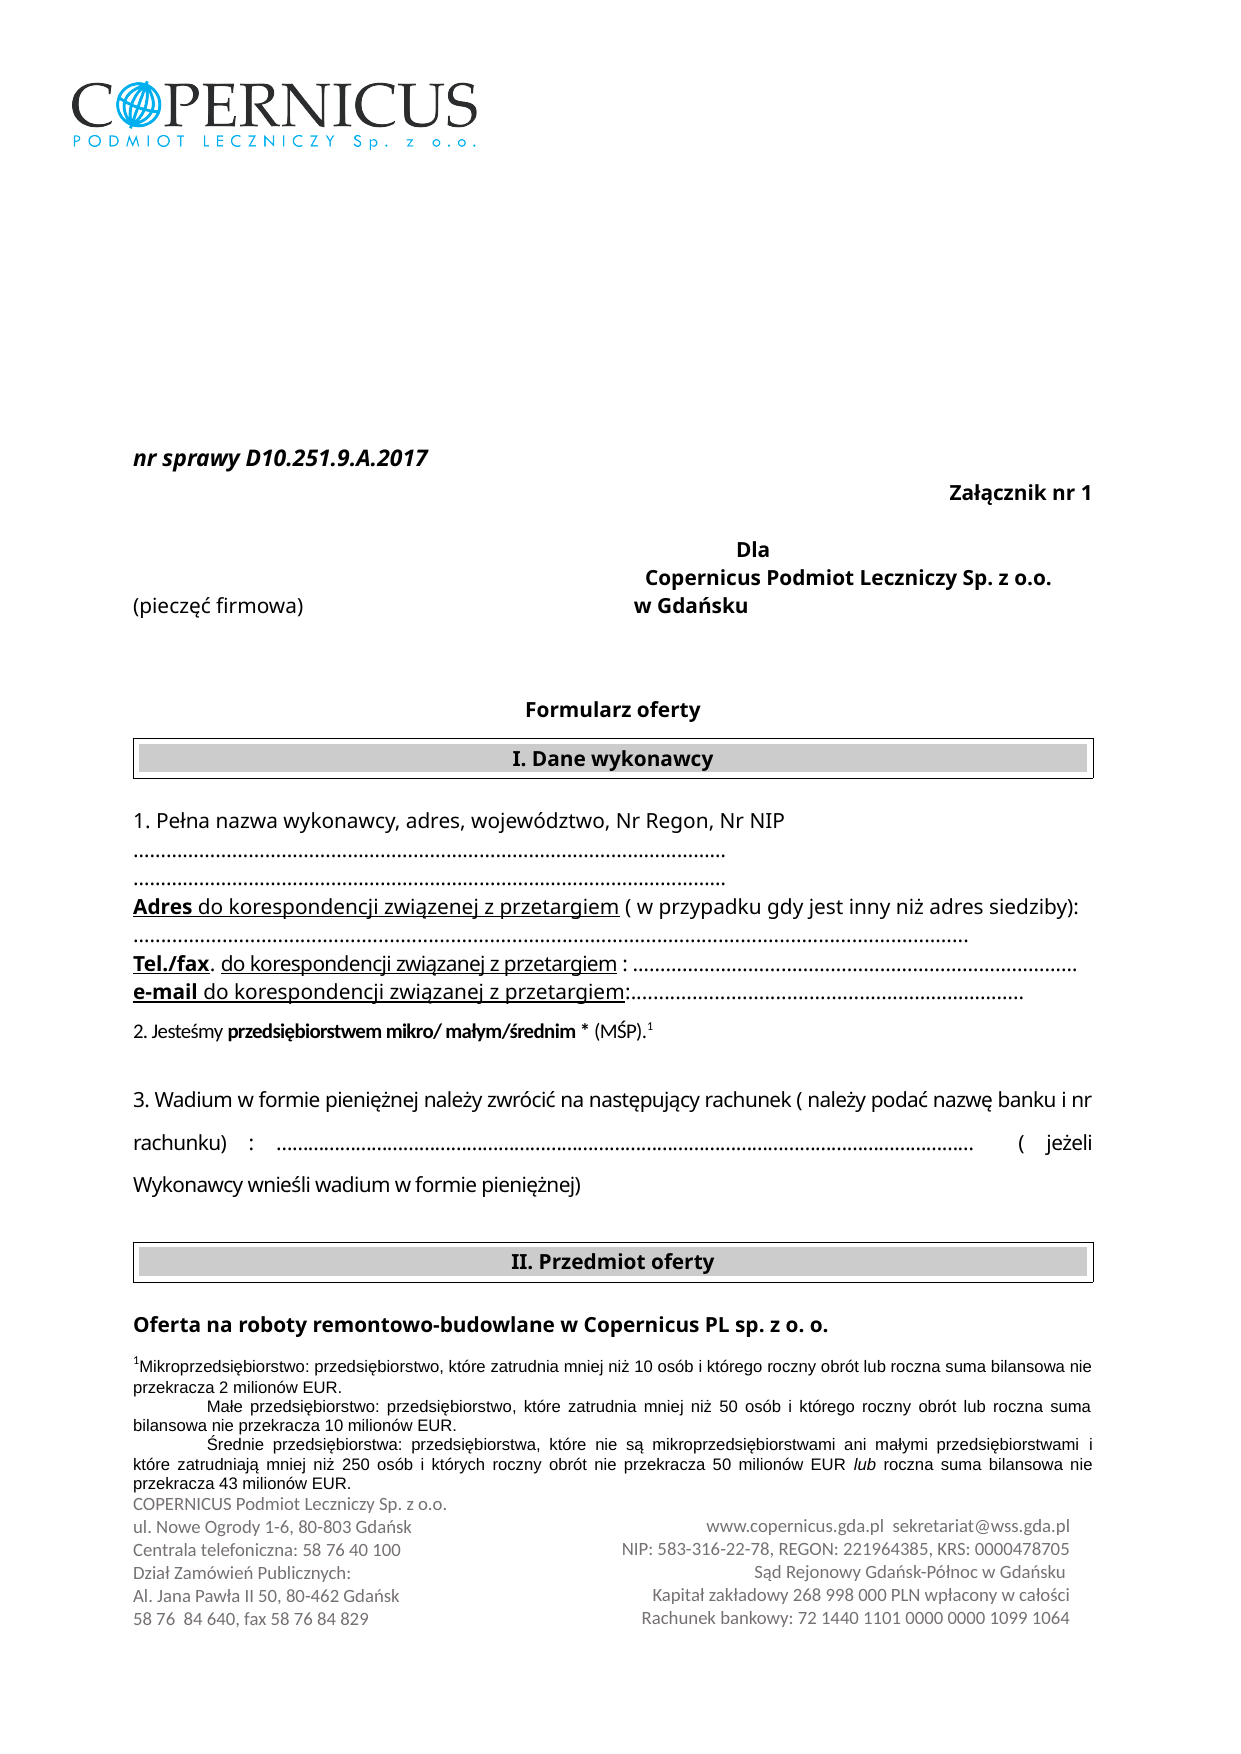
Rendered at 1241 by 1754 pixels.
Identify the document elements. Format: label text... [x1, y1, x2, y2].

text Załącznik nr 1 [428, 478, 1093, 506]
subtitle Formularz oferty [133, 695, 1093, 724]
text Małe przedsiębiorstwo: przedsiębiorstwo, które zatrudnia mniej niż 50 osób i którego roczny obrót lub roczna suma bilansowa nie przekracza 10 milionów EUR. [133, 1397, 1093, 1435]
table_header I. Dane wykonawcy [134, 739, 1093, 778]
picture [60, 76, 487, 153]
text 2. Jesteśmy przedsiębiorstwem mikro/ małym/średnim * (MŚP). [133, 1018, 1093, 1043]
table_header II. Przedmiot oferty [134, 1243, 1093, 1282]
text Mikroprzedsiębiorstwo: przedsiębiorstwo, które zatrudnia mniej niż 10 osób i którego roczny obrót lub roczna suma bilansowa nie przekracza 2 milionów EUR. [133, 1352, 1093, 1397]
text Tel./fax. do korespondencji związanej z przetargiem : ……………………………………………………………………… [133, 949, 1093, 977]
text 3. Wadium w formie pieniężnej należy zwrócić na następujący rachunek ( należy podać nazwę banku i nr rachunku) : …………………………………………………………………………………………………………………… ( jeżeli Wykonawcy wnieśli wadium w formie pieniężnej) [133, 1085, 1093, 1199]
text …................................................................................................................................................... [133, 920, 1093, 949]
text Oferta na roboty remontowo-budowlane w Copernicus PL sp. z o. o. [133, 1310, 1053, 1338]
text Dla [428, 535, 1093, 563]
text nr sprawy D10.251.9.A.2017 [133, 442, 1093, 473]
text Copernicus Podmiot Leczniczy Sp. z o.o. [133, 563, 1093, 592]
text 1. Pełna nazwa wykonawcy, adres, województwo, Nr Regon, Nr NIP [133, 806, 1093, 835]
text Średnie przedsiębiorstwa: przedsiębiorstwa, które nie są mikroprzedsiębiorstwami ani małymi przedsiębiorstwami i które zatrudniają mniej niż 250 osób i których roczny obrót nie przekracza 50 milionów EUR lub roczna suma bilansowa nie przekracza 43 milionów EUR. [133, 1435, 1093, 1493]
text ……………………………………………………………………………………………… [133, 835, 1093, 863]
text e-mail do korespondencji związanej z przetargiem:..........................................……………………….. [133, 977, 1093, 1006]
text Adres do korespondencji związenej z przetargiem ( w przypadku gdy jest inny niż adres siedziby): [133, 892, 1093, 920]
text (pieczęć firmowa) w Gdańsku [133, 592, 1093, 620]
text ……………………………………………………………………………………………… [133, 863, 1093, 892]
